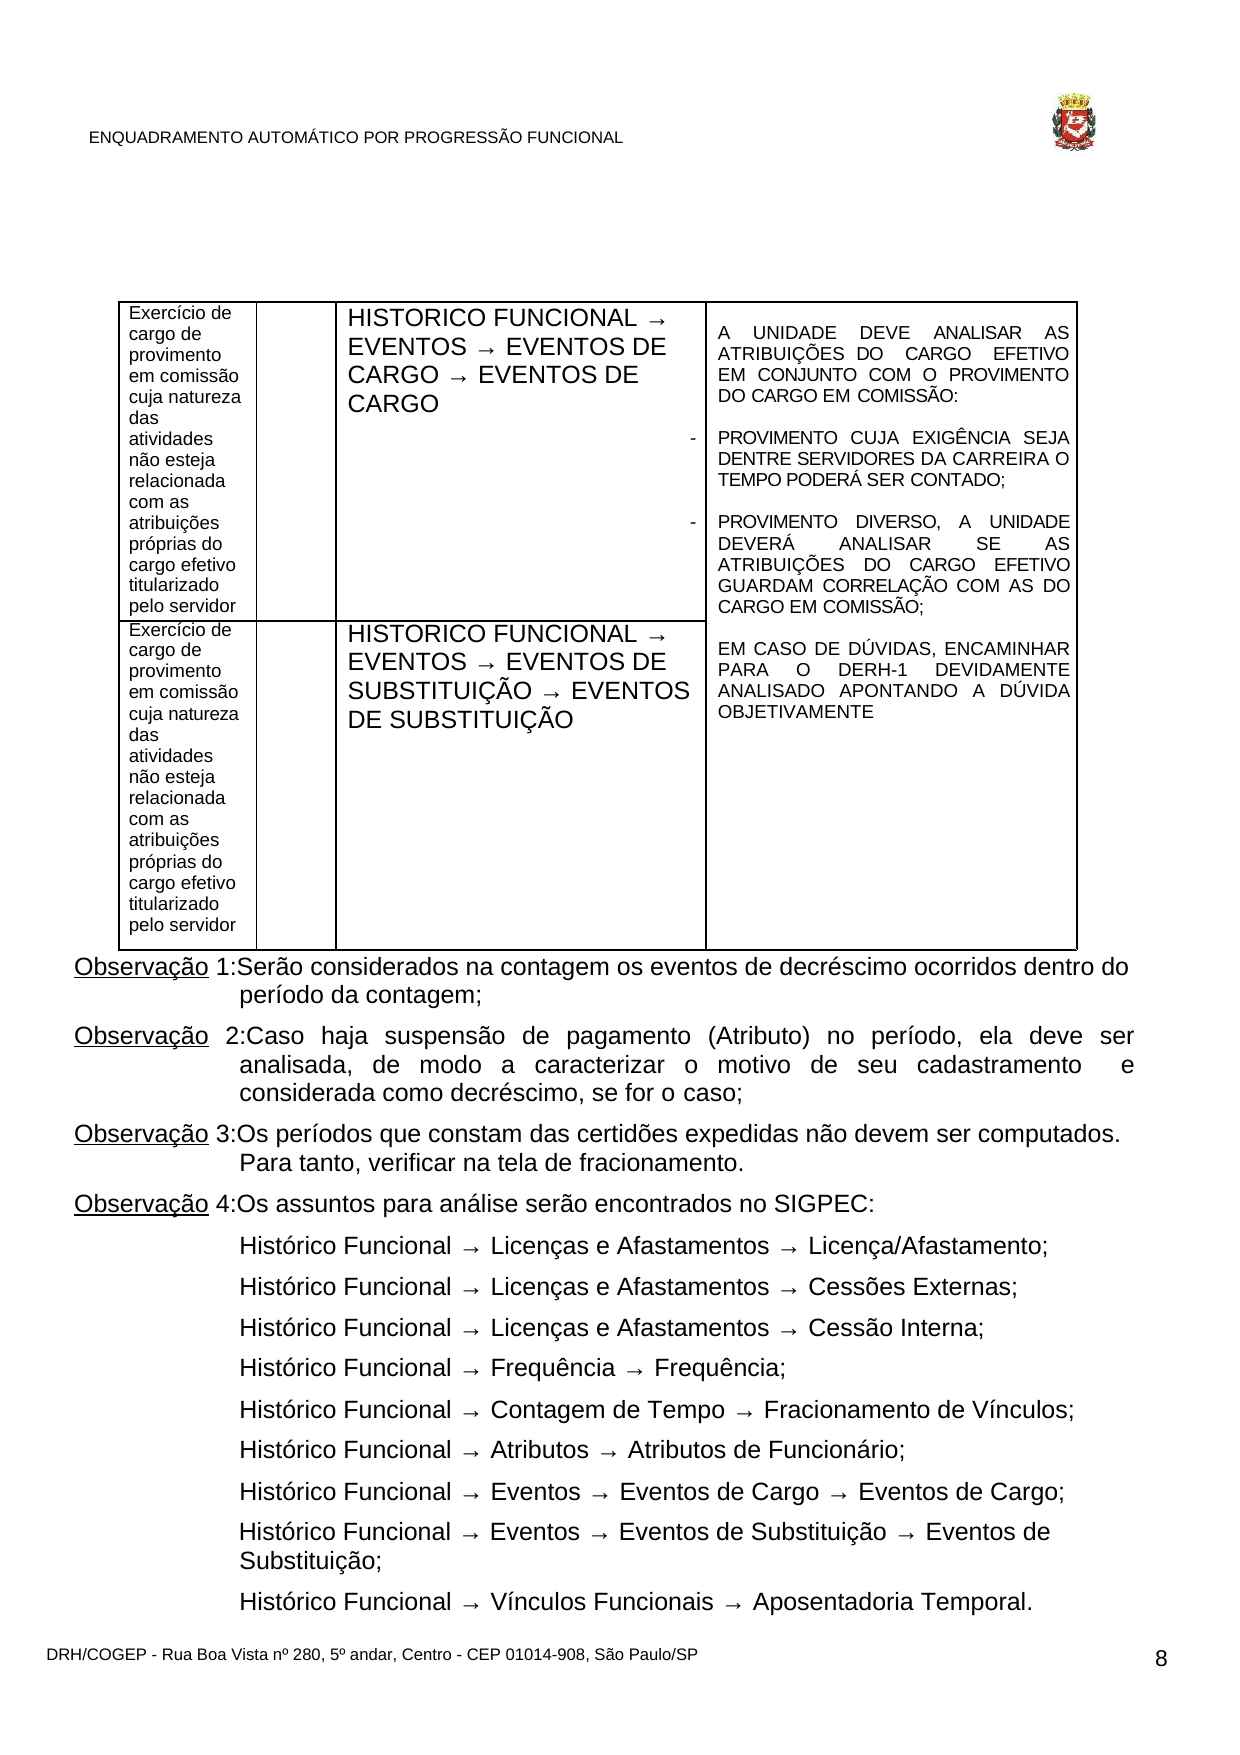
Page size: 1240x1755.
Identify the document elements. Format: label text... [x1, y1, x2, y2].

text Observação 4:Os assuntos para análise serão encontrados no SIGPEC: [74, 1189, 1167, 1218]
text Observação 3:Os períodos que constam das certidões expedidas não devem ser computados. [74, 1119, 1167, 1148]
text Histórico Funcional → Licenças e Afastamentos → Licença/Afastamento; Histórico Funcional → Licenças e Afastamentos → Cessões Externas; Histórico Funcional → Licenças e Afastamentos → Cessão Interna; Histórico Funcional → Frequência → Frequência; [239, 1231, 1051, 1382]
text Histórico Funcional → Eventos → Eventos de Substituição → Eventos de Substituição; [238, 1518, 1167, 1574]
table_header A UNIDADE DEVE ANALISAR AS ATRIBUIÇÕES DO CARGO EFETIVO EM CONJUNTO COM O PROVIMENTO DO CARGO EM COMISSÃO: PROVIMENTO CUJA EXIGÊNCIA SEJA DENTRE SERVIDORES DA CARREIRA O TEMPO PODERÁ SER CONTADO; PROVIMENTO DIVERSO, A UNIDADE DEVERÁ ANALISAR SE AS ATRIBUIÇÕES DO CARGO EFETIVO GUARDAM CORRELAÇÃO COM AS DO CARGO EM COMISSÃO; EM CASO DE DÚVIDAS, ENCAMINHAR PARA O DERH-1 DEVIDAMENTE ANALISADO APONTANDO A DÚVIDA OBJETIVAMENTE [707, 303, 1076, 949]
table_cell [257, 622, 335, 949]
text Observação 2:Caso haja suspensão de pagamento (Atributo) no período, ela deve ser analisada, de modo a caracterizar o motivo de seu cadastramento e considerada como decréscimo, se for o caso; [74, 1022, 1136, 1107]
table_header HISTORICO FUNCIONAL → EVENTOS → EVENTOS DE CARGO → EVENTOS DE CARGO [337, 303, 705, 620]
table_header Exercício de cargo de provimento em comissão cuja natureza das atividades não esteja relacionada com as atribuições próprias do cargo efetivo titularizado pelo servidor [120, 303, 256, 620]
table_cell HISTORICO FUNCIONAL → EVENTOS → EVENTOS DE SUBSTITUIÇÃO → EVENTOS DE SUBSTITUIÇÃO [337, 622, 705, 949]
text Histórico Funcional → Contagem de Tempo → Fracionamento de Vínculos; Histórico Funcional → Atributos → Atributos de Funcionário; [239, 1394, 1167, 1463]
text Histórico Funcional → Vínculos Funcionais → Aposentadoria Temporal. [239, 1587, 1167, 1616]
text Histórico Funcional → Eventos → Eventos de Cargo → Eventos de Cargo; [239, 1477, 1167, 1506]
text Para tanto, verificar na tela de fracionamento. [239, 1148, 1167, 1177]
table_cell Exercício de cargo de provimento em comissão cuja natureza das atividades não esteja relacionada com as atribuições próprias do cargo efetivo titularizado pelo servidor [120, 622, 256, 949]
text Observação 1:Serão considerados na contagem os eventos de decréscimo ocorridos dentro do período da contagem; [74, 952, 1167, 1009]
table_header [257, 303, 335, 620]
